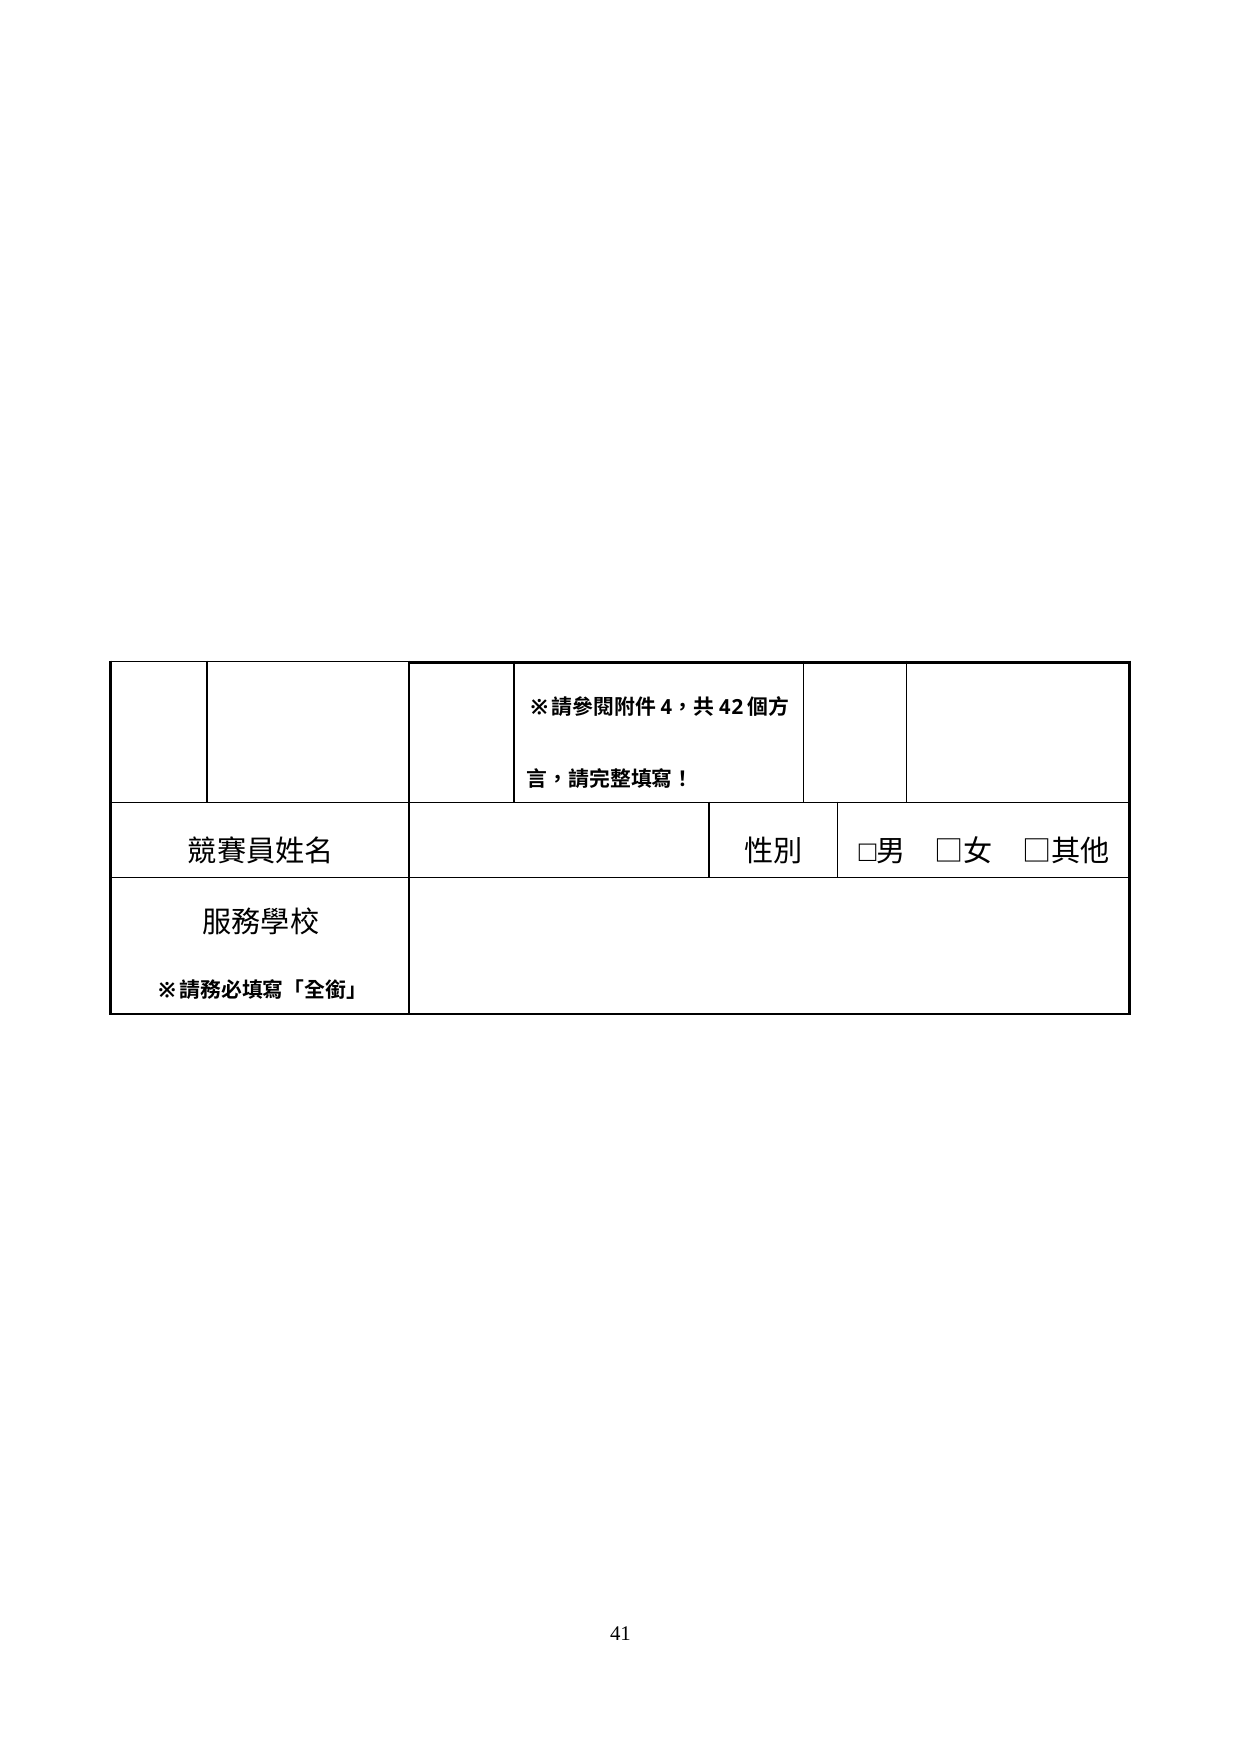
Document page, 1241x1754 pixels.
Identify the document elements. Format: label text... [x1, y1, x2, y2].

table_header [410, 664, 513, 802]
table_cell [112, 662, 206, 802]
table_cell [208, 662, 408, 802]
table_cell [410, 803, 708, 877]
table_cell □男 □女 □其他 [838, 803, 1128, 877]
table_header [804, 664, 906, 802]
table_cell [410, 878, 1128, 1013]
table_cell 服務學校 ※請務必填寫「全銜」 [112, 878, 408, 1013]
table_cell 性別 [710, 803, 837, 877]
table_header [907, 664, 1128, 802]
table_header ※請參閱附件4，共42個方言，請完整填寫！ [515, 664, 803, 802]
table_cell 競賽員姓名 [112, 803, 408, 877]
